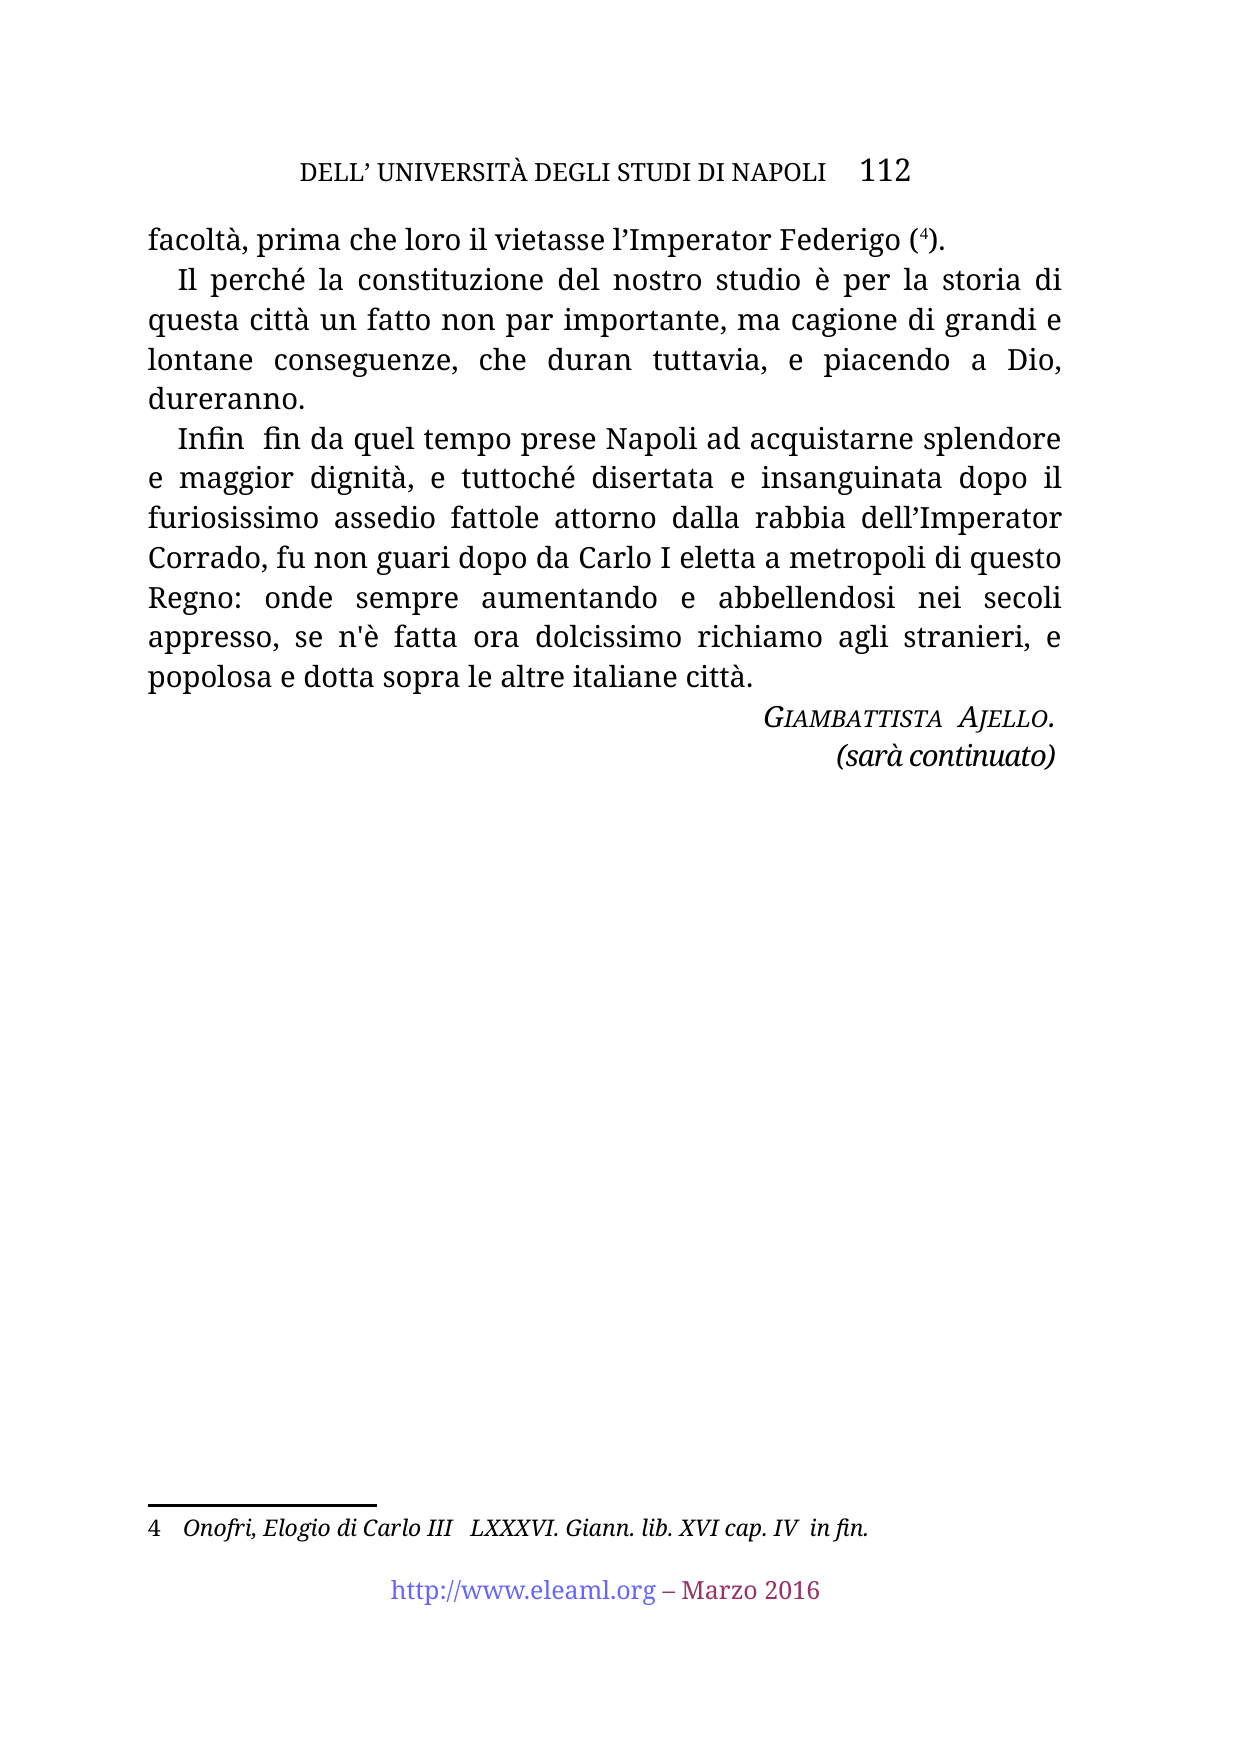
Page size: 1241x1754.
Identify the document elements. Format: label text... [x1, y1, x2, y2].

text (sarà continuato) [148, 736, 1063, 775]
text facoltà, prima che loro il vietasse l’Imperator Federigo (). [148, 220, 1063, 259]
text Giambattista Ajello. [148, 696, 1063, 736]
text Onofri, Elogio di Carlo III LXXXVI. Giann. lib. XVI cap. IV in fin. [148, 1512, 1063, 1543]
text Infin fin da quel tempo prese Napoli ad acquistarne splendore e maggior dignità, e tuttoché disertata e insanguinata dopo il furiosissimo assedio fattole attorno dalla rabbia dell’Imperator Corrado, fu non guari dopo da Carlo I eletta a metropoli di questo Regno: onde sempre aumentando e abbellendosi nei secoli appresso, se n'è fatta ora dolcissimo richiamo agli stranieri, e popolosa e dotta sopra le altre italiane città. [148, 418, 1063, 696]
text Il perché la constituzione del nostro studio è per la storia di questa città un fatto non par importante, ma cagione di grandi e lontane conseguenze, che duran tuttavia, e piacendo a Dio, dureranno. [148, 259, 1063, 418]
